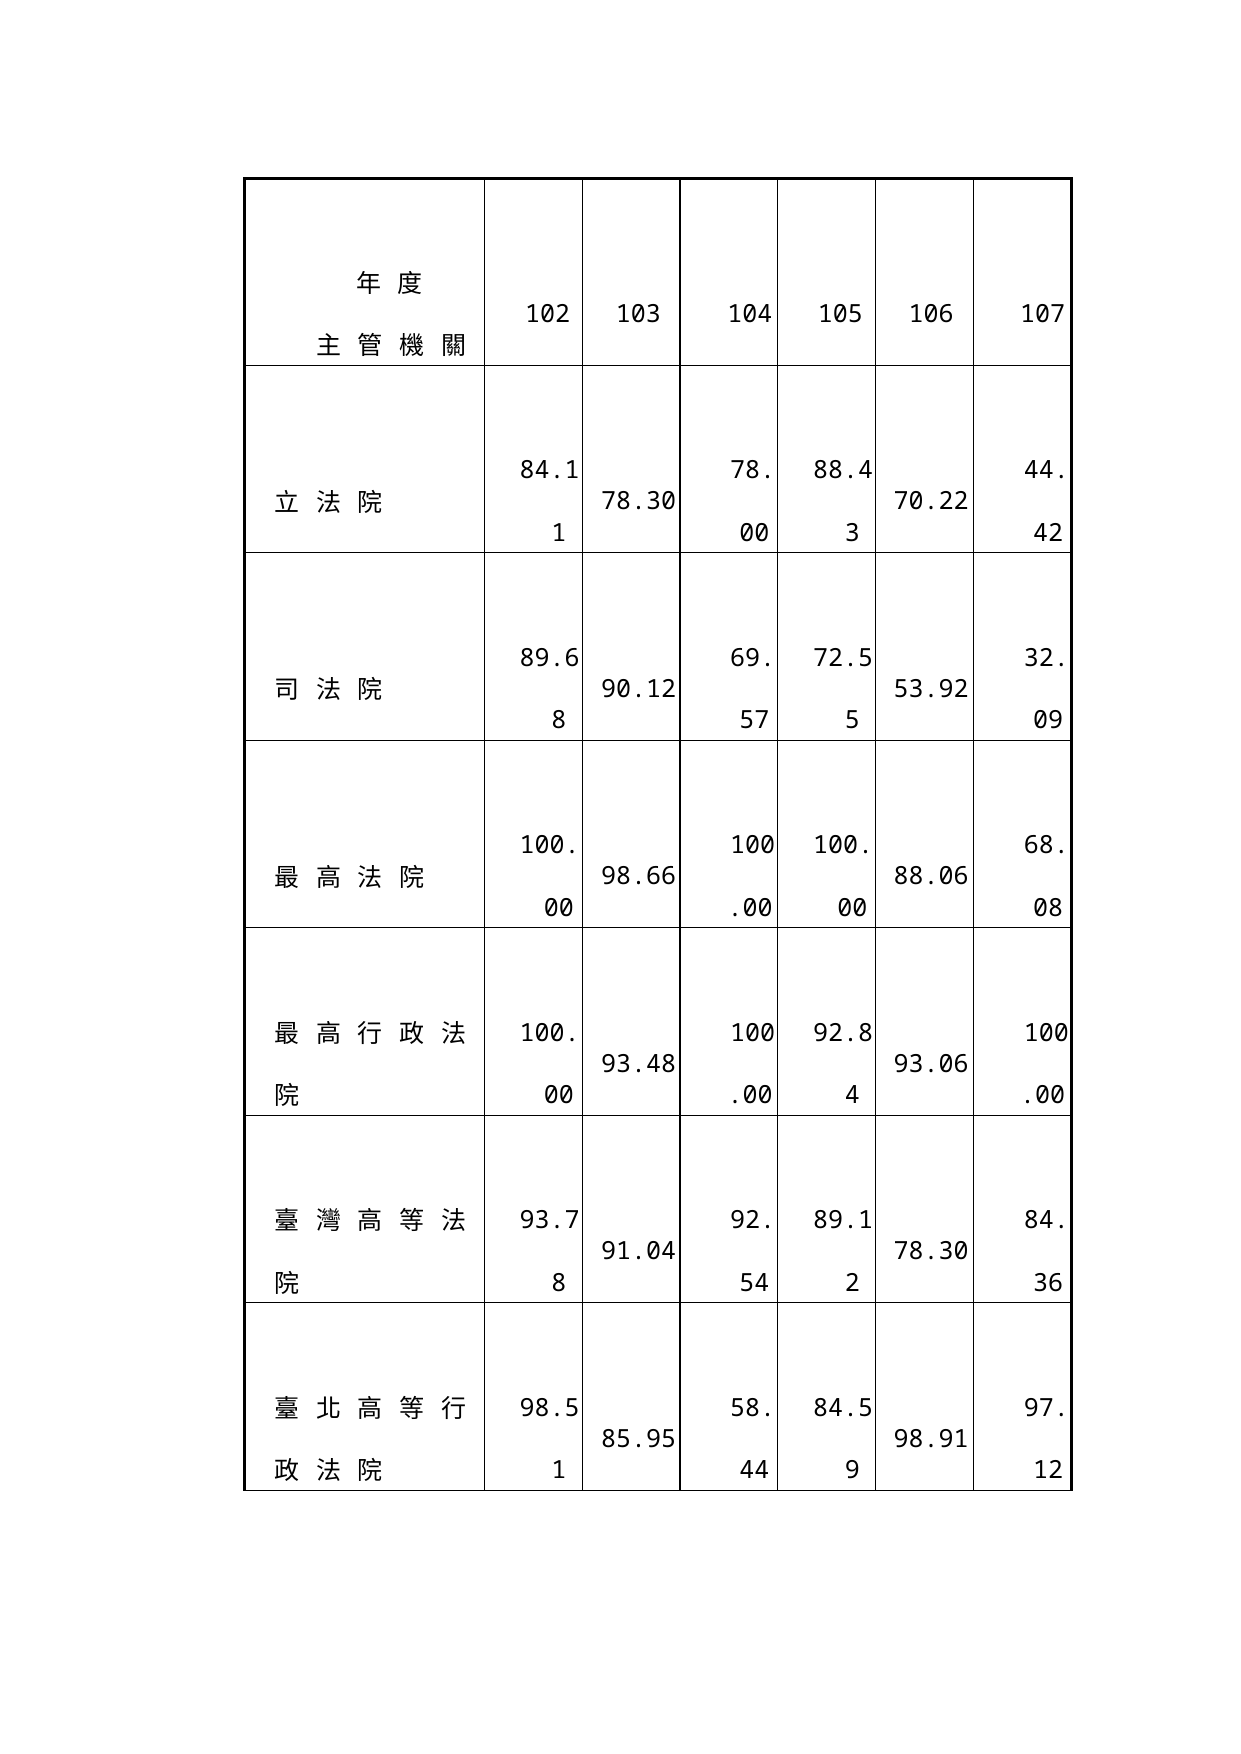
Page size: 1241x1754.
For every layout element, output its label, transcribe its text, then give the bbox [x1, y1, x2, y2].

table_header 106 [876, 180, 973, 365]
table_header 104 [681, 180, 777, 365]
table_cell 最高法院 [246, 741, 484, 927]
table_cell 98.91 [876, 1303, 973, 1490]
table_cell 100.00 [485, 741, 582, 927]
table_cell 立法院 [246, 366, 484, 552]
table_cell 53.92 [876, 553, 973, 740]
table_header 年度 主管機關 [246, 180, 484, 365]
table_cell 92.54 [681, 1116, 777, 1302]
table_cell 98.66 [583, 741, 679, 927]
table_cell 58.44 [681, 1303, 777, 1490]
table_cell 69.57 [681, 553, 777, 740]
table_cell 70.22 [876, 366, 973, 552]
table_header 102 [485, 180, 582, 365]
table_cell 78.00 [681, 366, 777, 552]
table_cell 88.43 [778, 366, 875, 552]
table_cell 72.55 [778, 553, 875, 740]
table_cell 90.12 [583, 553, 679, 740]
table_cell 98.51 [485, 1303, 582, 1490]
table_cell 93.48 [583, 928, 679, 1115]
table_cell 100.00 [485, 928, 582, 1115]
table_cell 97.12 [974, 1303, 1070, 1490]
table_cell 100.00 [974, 928, 1070, 1115]
table_cell 84.11 [485, 366, 582, 552]
table_cell 100.00 [681, 928, 777, 1115]
table_cell 89.12 [778, 1116, 875, 1302]
table_cell 最高行政法院 [246, 928, 484, 1115]
table_cell 88.06 [876, 741, 973, 927]
table_cell 93.78 [485, 1116, 582, 1302]
table_cell 32.09 [974, 553, 1070, 740]
table_header 105 [778, 180, 875, 365]
table_cell 臺北高等行政法院 [246, 1303, 484, 1490]
table_cell 臺灣高等法院 [246, 1116, 484, 1302]
table_cell 44.42 [974, 366, 1070, 552]
table_cell 89.68 [485, 553, 582, 740]
table_cell 85.95 [583, 1303, 679, 1490]
table_cell 100.00 [778, 741, 875, 927]
table_cell 84.36 [974, 1116, 1070, 1302]
table_cell 78.30 [876, 1116, 973, 1302]
table_cell 78.30 [583, 366, 679, 552]
table_cell 司法院 [246, 553, 484, 740]
table_header 107 [974, 180, 1070, 365]
table_cell 93.06 [876, 928, 973, 1115]
table_header 103 [583, 180, 679, 365]
table_cell 100.00 [681, 741, 777, 927]
table_cell 84.59 [778, 1303, 875, 1490]
table_cell 91.04 [583, 1116, 679, 1302]
table_cell 68.08 [974, 741, 1070, 927]
table_cell 92.84 [778, 928, 875, 1115]
